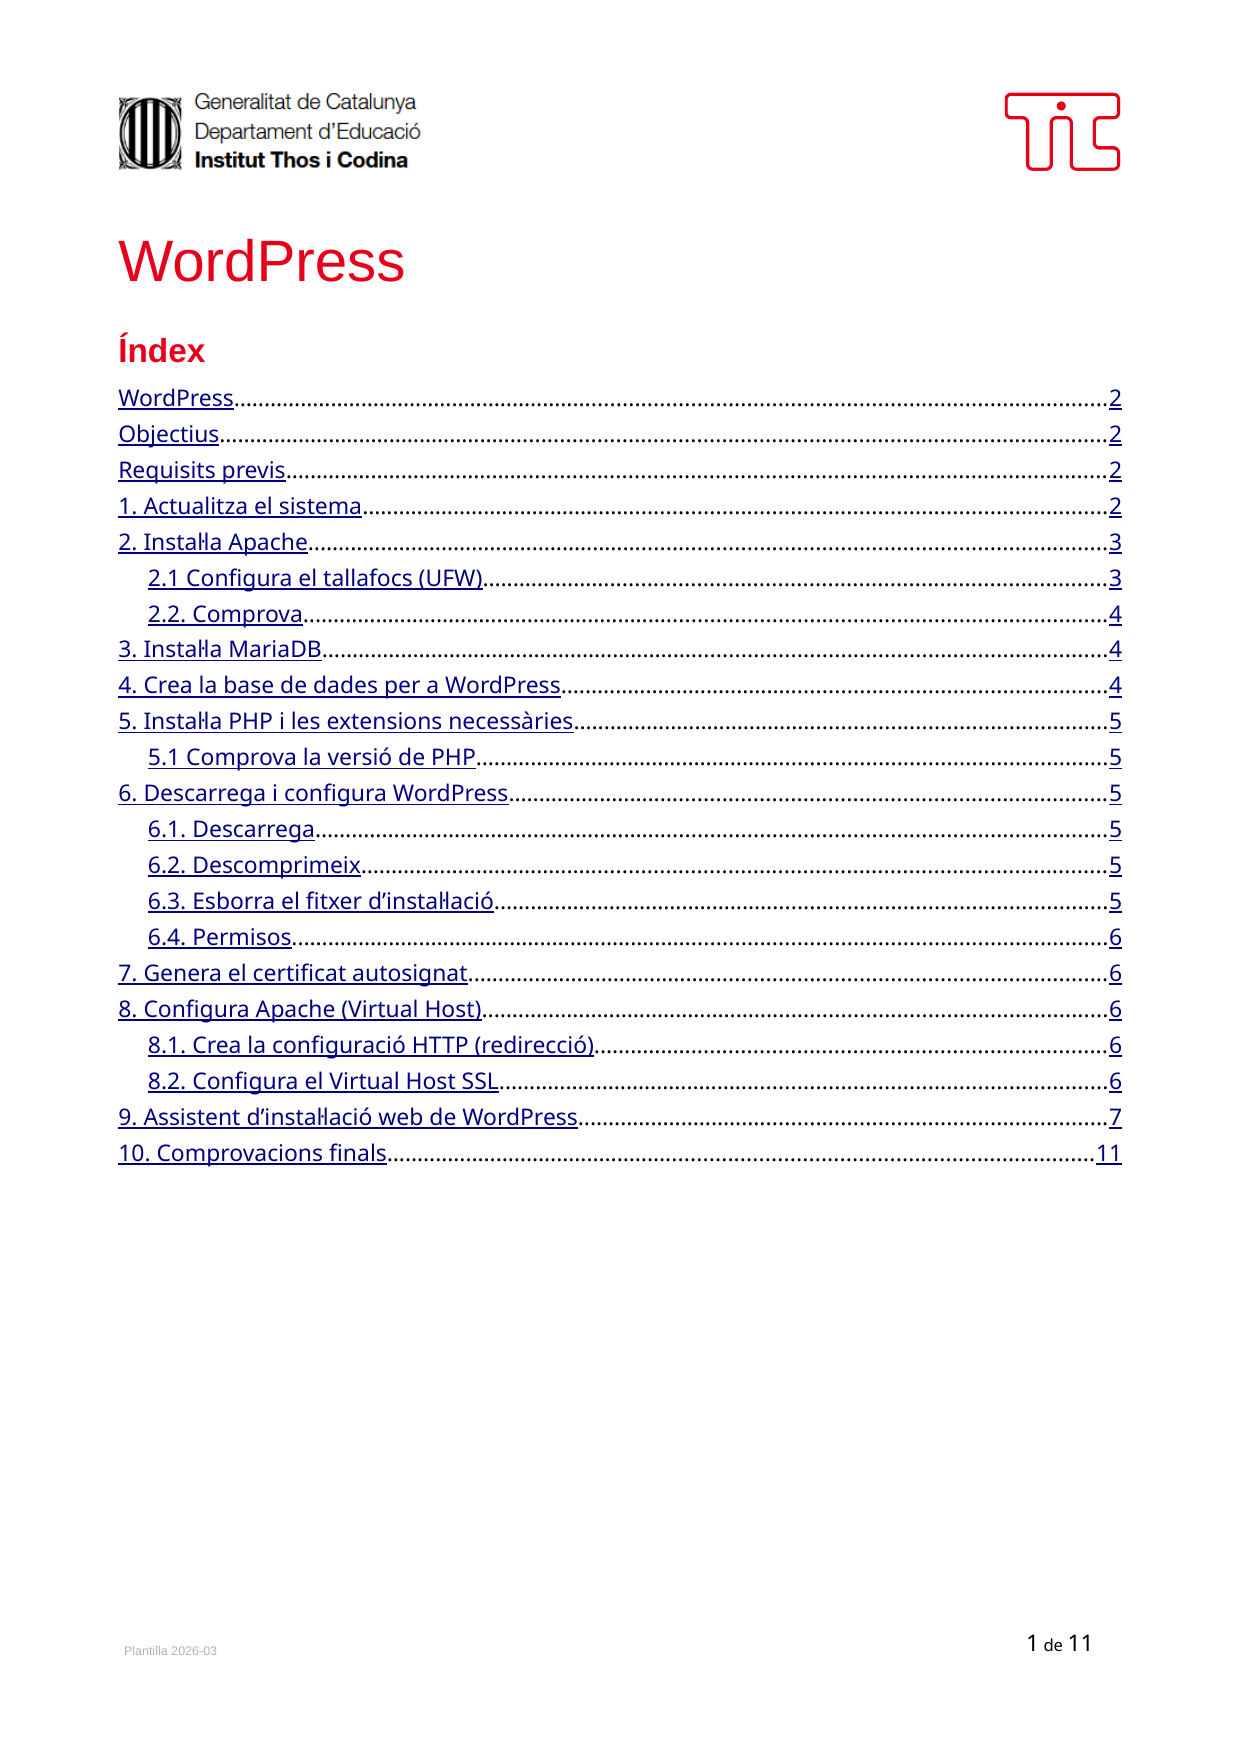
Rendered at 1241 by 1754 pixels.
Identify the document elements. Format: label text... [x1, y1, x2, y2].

subtitle Índex [118, 331, 1122, 369]
text 6.3. Esborra el fitxer d’instal·lació 5 [148, 885, 1122, 916]
text Objectius 2 [118, 418, 1122, 449]
text 9. Assistent d’instal·lació web de WordPress 7 [118, 1101, 1122, 1132]
text 2. Instal·la Apache 3 [118, 526, 1122, 557]
text 4. Crea la base de dades per a WordPress 4 [118, 669, 1122, 701]
text 6.2. Descomprimeix 5 [148, 849, 1122, 880]
text Requisits previs 2 [118, 454, 1122, 485]
text 6. Descarrega i configura WordPress 5 [118, 777, 1122, 808]
text 7. Genera el certificat autosignat 6 [118, 957, 1122, 988]
text 5. Instal·la PHP i les extensions necessàries 5 [118, 705, 1122, 737]
picture [118, 92, 422, 171]
text WordPress 2 [118, 382, 1122, 413]
text 6.4. Permisos 6 [148, 921, 1122, 952]
text 8. Configura Apache (Virtual Host) 6 [118, 993, 1122, 1024]
picture [1004, 92, 1123, 171]
title WordPress [118, 226, 1122, 293]
text 10. Comprovacions finals 11 [118, 1137, 1122, 1168]
text 6.1. Descarrega 5 [148, 813, 1122, 844]
text 8.2. Configura el Virtual Host SSL 6 [148, 1065, 1122, 1096]
text 2.1 Configura el tallafocs (UFW) 3 [148, 562, 1122, 593]
text 3. Instal·la MariaDB 4 [118, 633, 1122, 665]
text 1. Actualitza el sistema 2 [118, 490, 1122, 521]
text 2.2. Comprova 4 [148, 597, 1122, 629]
text 5.1 Comprova la versió de PHP 5 [148, 741, 1122, 772]
text 8.1. Crea la configuració HTTP (redirecció) 6 [148, 1029, 1122, 1060]
